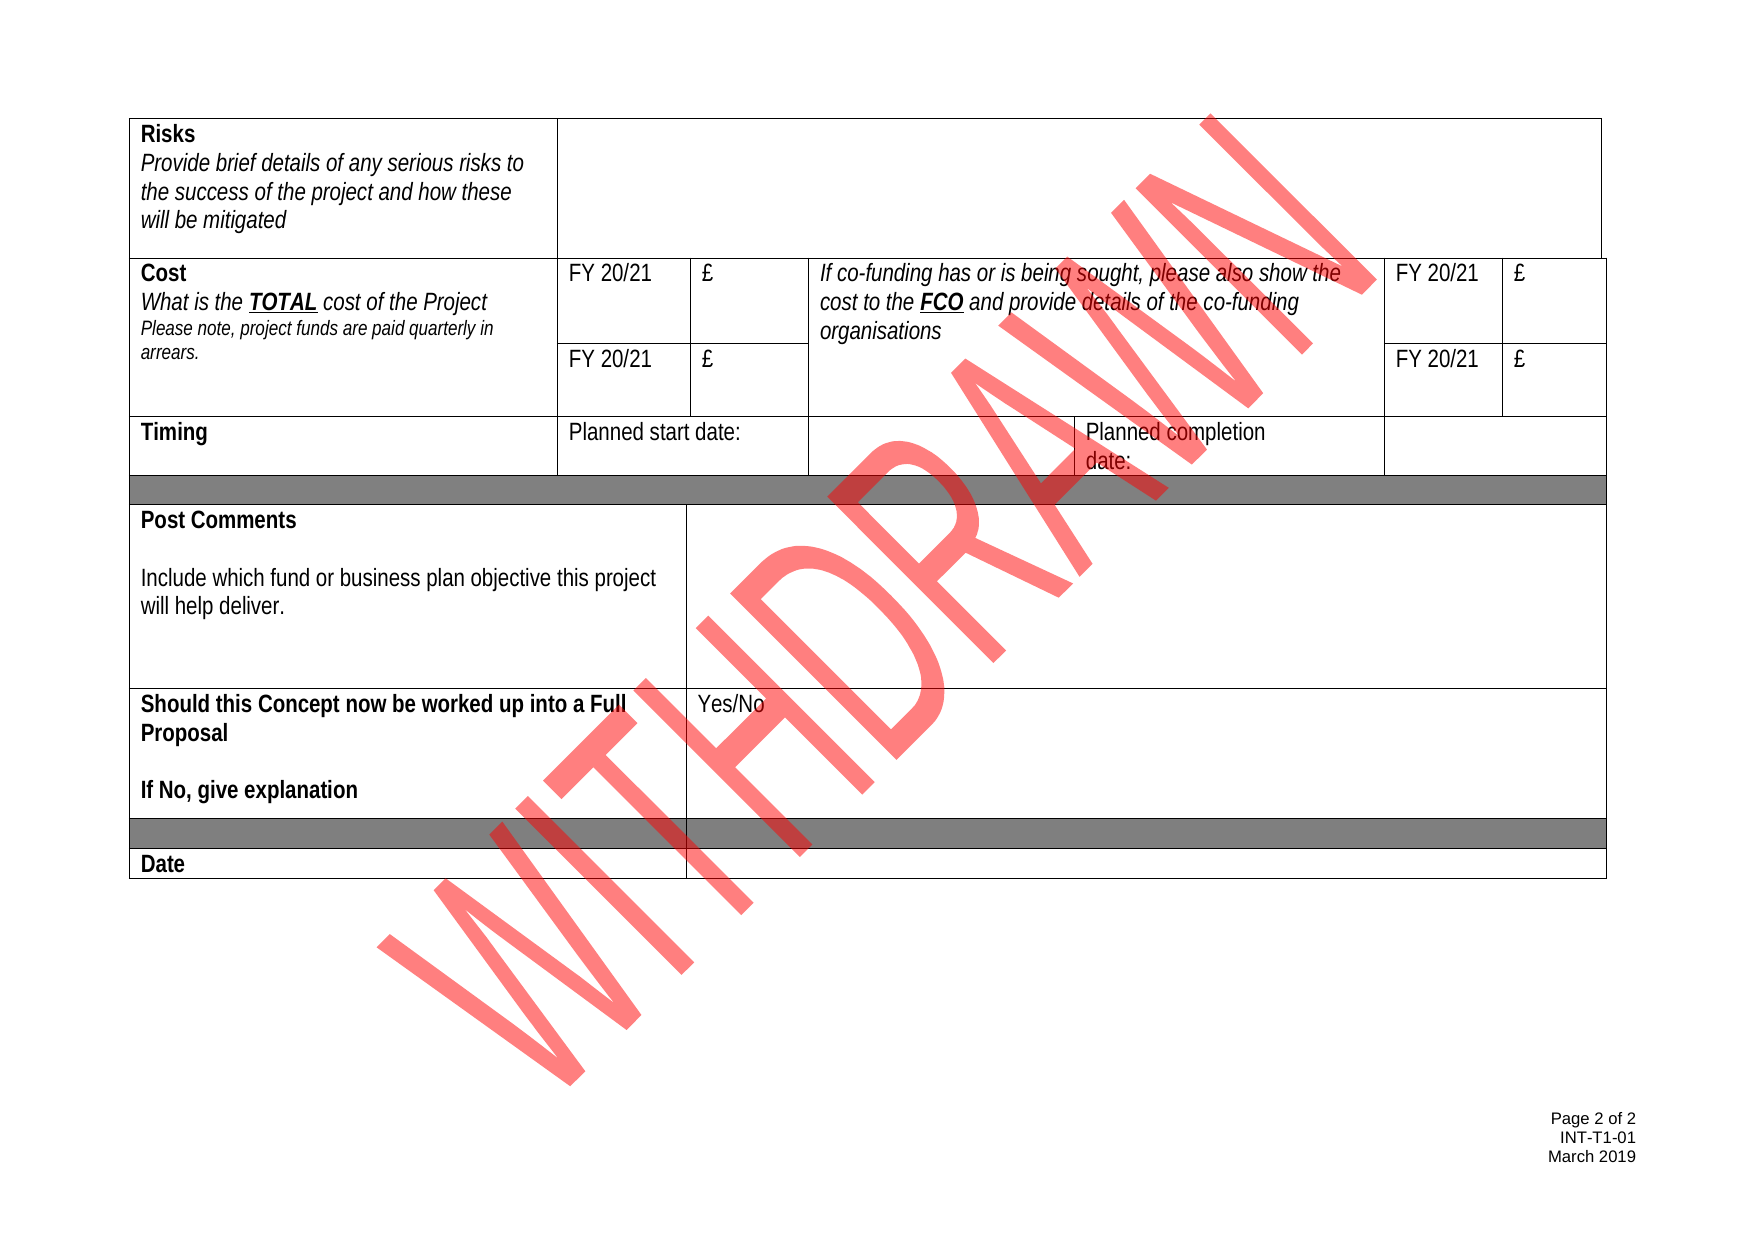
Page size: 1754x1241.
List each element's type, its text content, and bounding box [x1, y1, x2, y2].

table_cell [1385, 417, 1606, 474]
table_cell [959, 476, 1033, 504]
table_cell [859, 476, 954, 504]
table_cell [687, 505, 1606, 688]
table_cell [671, 819, 686, 834]
table_cell Risks Provide brief details of any serious risks to the success of the project and how these will be mitigated [130, 119, 557, 257]
table_cell FY 20/21 [558, 259, 690, 343]
table_cell Timing [130, 417, 557, 474]
table_cell [788, 819, 1606, 848]
table_cell [999, 417, 1074, 474]
table_cell [762, 569, 921, 688]
table_cell Yes/No [852, 689, 920, 728]
table_cell Date [130, 849, 519, 877]
table_cell [1059, 417, 1074, 426]
table_cell Planned completion date: [1075, 417, 1384, 474]
table_cell [1218, 119, 1601, 257]
table_cell Yes/No [687, 689, 765, 747]
table_cell Post Comments Include which fund or business plan objective this project will help deliver. [130, 505, 686, 688]
table_cell FY 20/21 [1385, 259, 1502, 343]
table_cell [701, 849, 1606, 877]
table_cell [558, 119, 1331, 257]
table_cell £ [691, 259, 808, 343]
table_cell [687, 862, 702, 877]
table_cell £ [1503, 344, 1606, 416]
table_cell [1037, 476, 1047, 482]
table_cell [582, 849, 686, 877]
table_cell £ [691, 344, 808, 416]
table_cell Yes/No [687, 746, 759, 818]
table_cell [687, 819, 789, 848]
table_cell Planned start date: [558, 417, 808, 474]
table_cell [1057, 476, 1606, 504]
table_cell [130, 819, 553, 848]
table_cell If co-funding has or is being sought, please also show the cost to the FCO and provide details of the co-funding organisations [1072, 259, 1230, 376]
table_cell [862, 505, 956, 562]
table_cell [809, 417, 1014, 474]
table_cell [130, 476, 846, 504]
table_cell FY 20/21 [558, 344, 690, 416]
table_cell If co-funding has or is being sought, please also show the cost to the FCO and provide details of the co-funding organisations [809, 259, 1162, 416]
table_cell [552, 819, 673, 848]
table_cell £ [1503, 259, 1606, 343]
table_cell [523, 849, 582, 877]
table_cell Yes/No [736, 689, 1606, 818]
table_cell Should this Concept now be worked up into a Full Proposal If No, give explanation [130, 689, 686, 818]
table_cell [1602, 118, 1606, 257]
table_cell [1175, 205, 1281, 257]
table_cell Cost What is the TOTAL cost of the Project Please note, project funds are paid quarterly in arrears. [130, 259, 557, 416]
table_cell [888, 465, 929, 474]
table_cell FY 20/21 [1385, 344, 1502, 416]
table_cell If co-funding has or is being sought, please also show the cost to the FCO and provide details of the co-funding organisations [1100, 259, 1384, 416]
